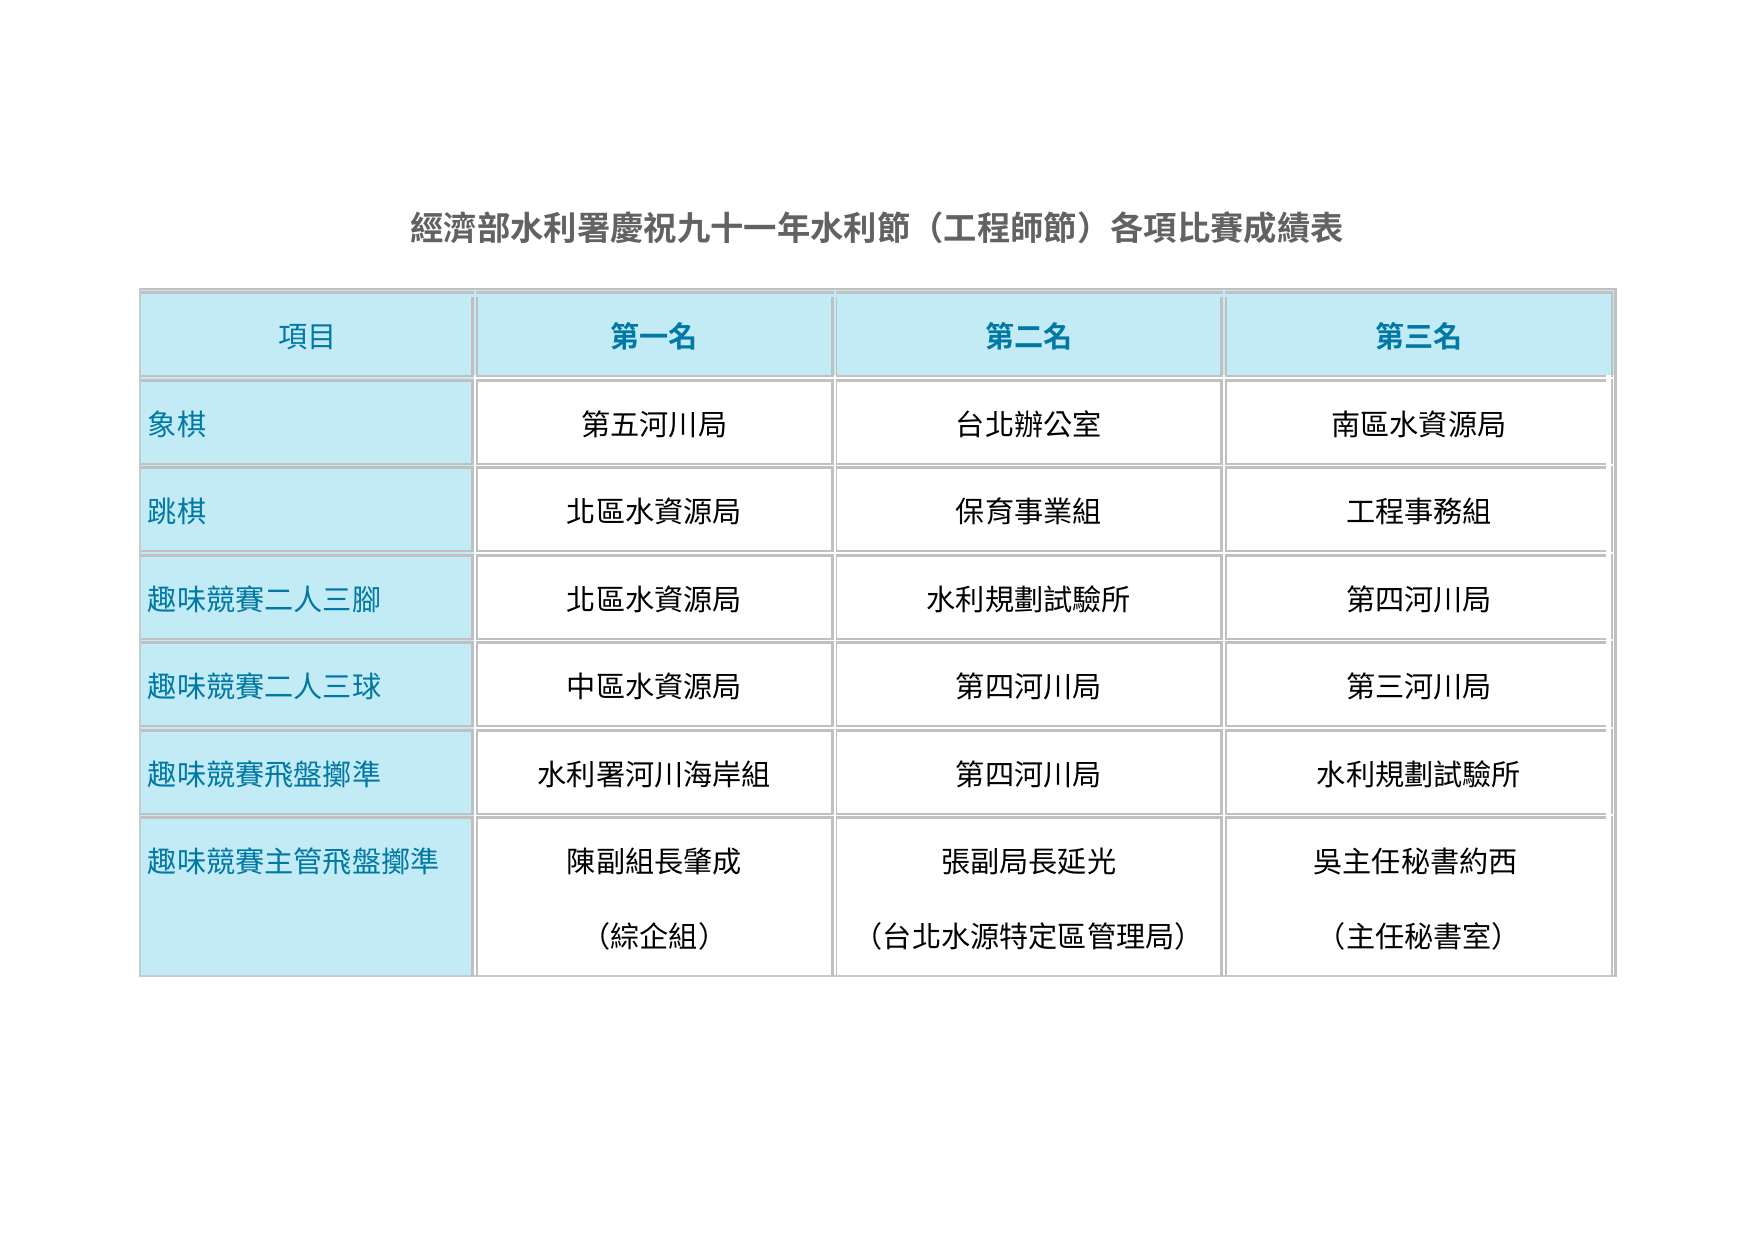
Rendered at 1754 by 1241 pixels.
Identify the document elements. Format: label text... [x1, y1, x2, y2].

table_cell 趣味競賽二人三腳 [141, 557, 471, 638]
table_cell 第五河川局 [478, 382, 831, 463]
table_cell 第三河川局 [1223, 638, 1614, 725]
text 經濟部水利署慶祝九十一年水利節（工程師節）各項比賽成績表 [150, 189, 1604, 264]
table_cell 工程事務組 [1223, 463, 1614, 550]
table_cell 保育事業組 [837, 469, 1220, 550]
table_cell 吳主任秘書約西 （主任秘書室） [1223, 813, 1614, 975]
table_cell 第四河川局 [1223, 550, 1614, 638]
table_cell 北區水資源局 [478, 469, 831, 550]
table_header 項目 [141, 294, 474, 375]
table_cell 中區水資源局 [478, 644, 831, 725]
table_cell 第四河川局 [837, 732, 1220, 813]
table_cell 水利規劃試驗所 [1223, 725, 1614, 813]
table_cell 南區水資源局 [1223, 375, 1614, 463]
table_cell 水利規劃試驗所 [837, 557, 1220, 638]
table_cell 趣味競賽飛盤擲準 [141, 732, 471, 813]
table_cell 張副局長延光 （台北水源特定區管理局） [837, 819, 1220, 975]
table_cell 陳副組長肇成 （綜企組） [478, 819, 831, 975]
table_cell 跳棋 [141, 469, 471, 550]
table_header 第二名 [834, 290, 1223, 375]
table_cell 台北辦公室 [837, 382, 1220, 463]
table_cell 第四河川局 [837, 644, 1220, 725]
table_cell 北區水資源局 [478, 557, 831, 638]
table_header 第一名 [474, 290, 834, 375]
table_cell 象棋 [141, 382, 471, 463]
table_header 第三名 [1223, 290, 1614, 375]
table_cell 水利署河川海岸組 [478, 732, 831, 813]
table_cell 趣味競賽二人三球 [141, 644, 471, 725]
table_cell 趣味競賽主管飛盤擲準 [141, 819, 471, 975]
